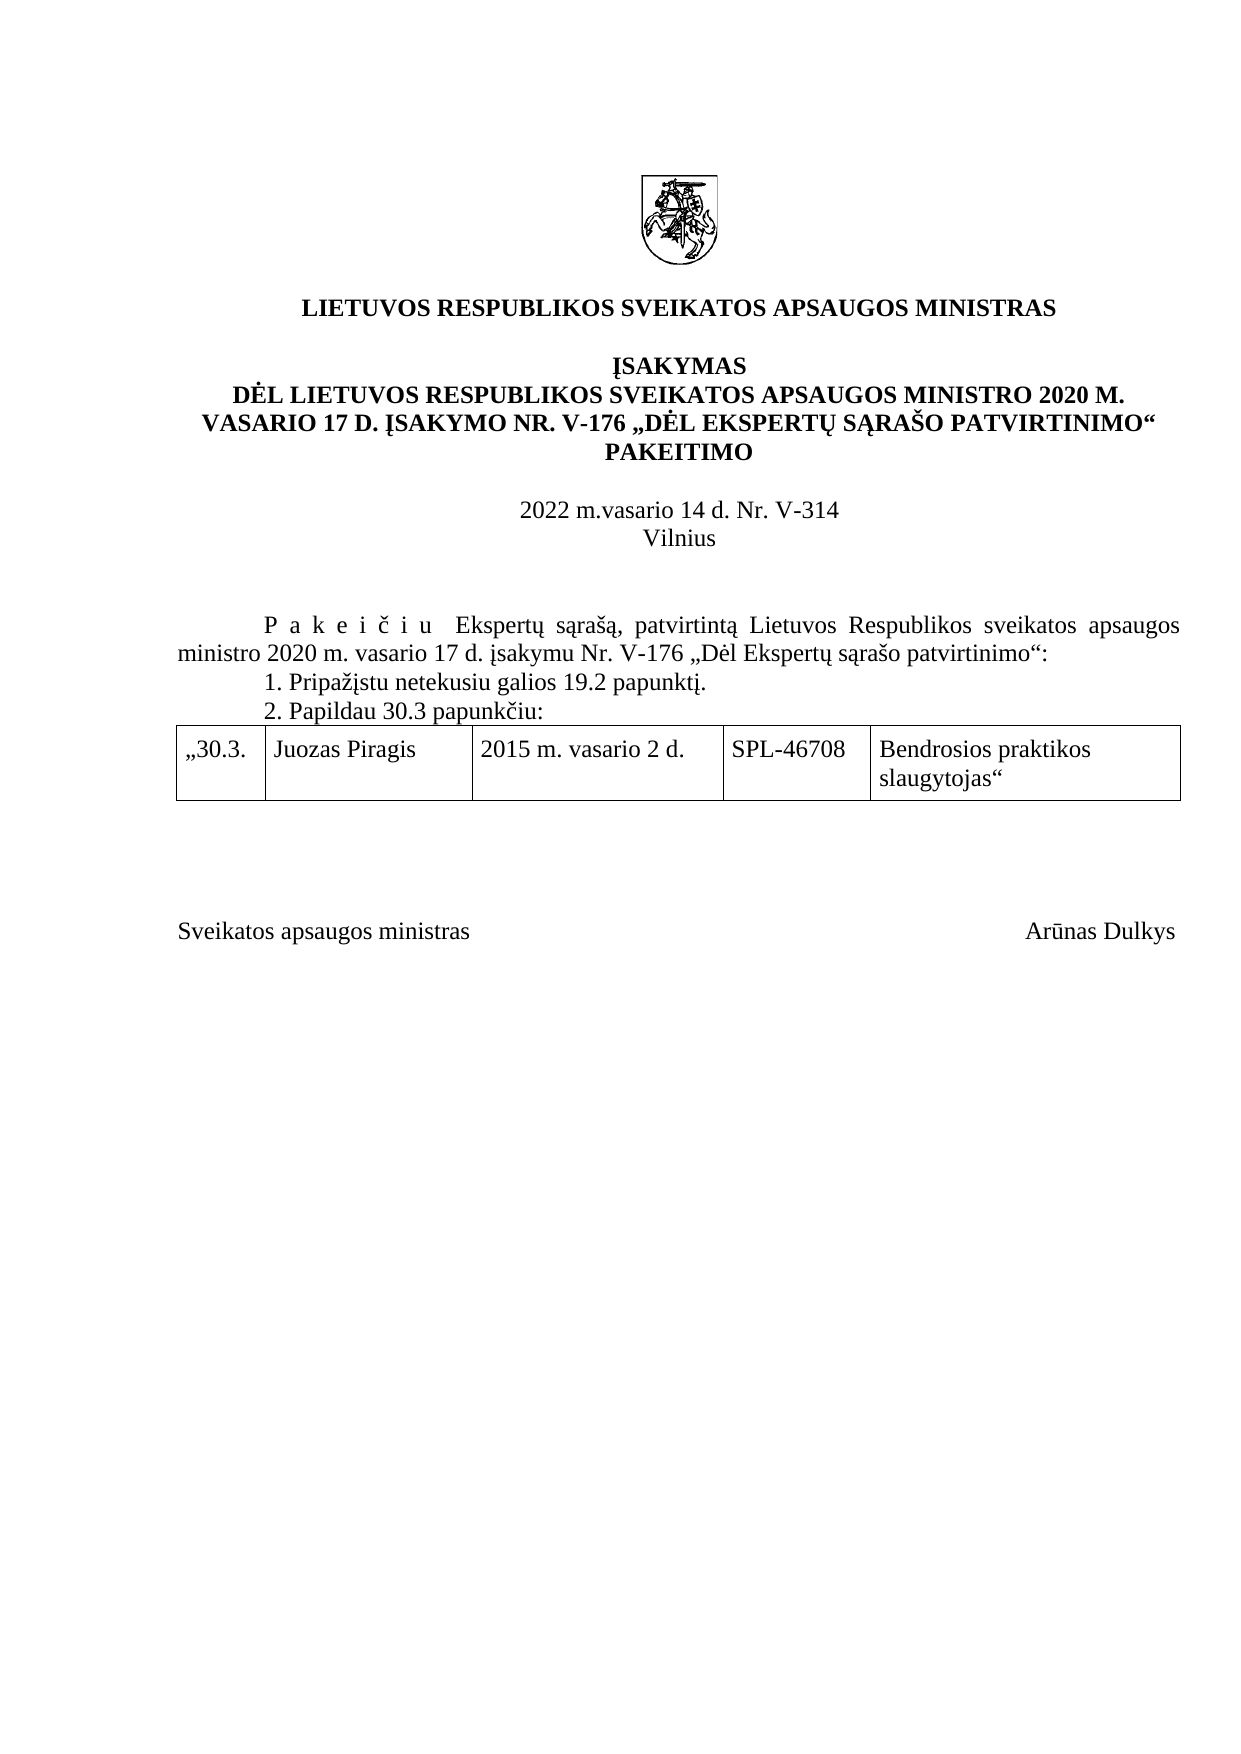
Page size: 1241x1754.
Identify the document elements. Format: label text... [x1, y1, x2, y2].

text 2022 m.vasario 14 d. Nr. V-314 [177, 495, 1181, 523]
text Sveikatos apsaugos ministras Arūnas Dulkys [177, 916, 1181, 945]
table_header Bendrosios praktikos slaugytojas“ [871, 726, 1180, 800]
text P a k e i č i u Ekspertų sąrašą, patvirtintą Lietuvos Respublikos sveikatos apsaugos ministro 2020 m. vasario 17 d. įsakymu Nr. V-176 „Dėl Ekspertų sąrašo patvirtinimo“: [177, 610, 1181, 667]
text DĖL LIETUVOS RESPUBLIKOS SVEIKATOS APSAUGOS MINISTRO 2020 M. VASARIO 17 D. ĮSAKYMO NR. V-176 „DĖL EKSPERTŲ SĄRAŠO PATVIRTINIMO“ PAKEITIMO [177, 380, 1180, 466]
table_header Juozas Piragis [266, 726, 472, 800]
text 1. Pripažįstu netekusiu galios 19.2 papunktį. [177, 667, 1181, 696]
table_header „30.3. [177, 726, 265, 800]
text ĮSAKYMAS [177, 351, 1181, 380]
table_header SPL-46708 [724, 726, 870, 800]
table_header 2015 m. vasario 2 d. [473, 726, 723, 800]
text LIETUVOS RESPUBLIKOS SVEIKATOS APSAUGOS MINISTRAS [177, 293, 1181, 322]
text 2. Papildau 30.3 papunkčiu: [177, 696, 1181, 725]
text Vilnius [177, 523, 1181, 552]
